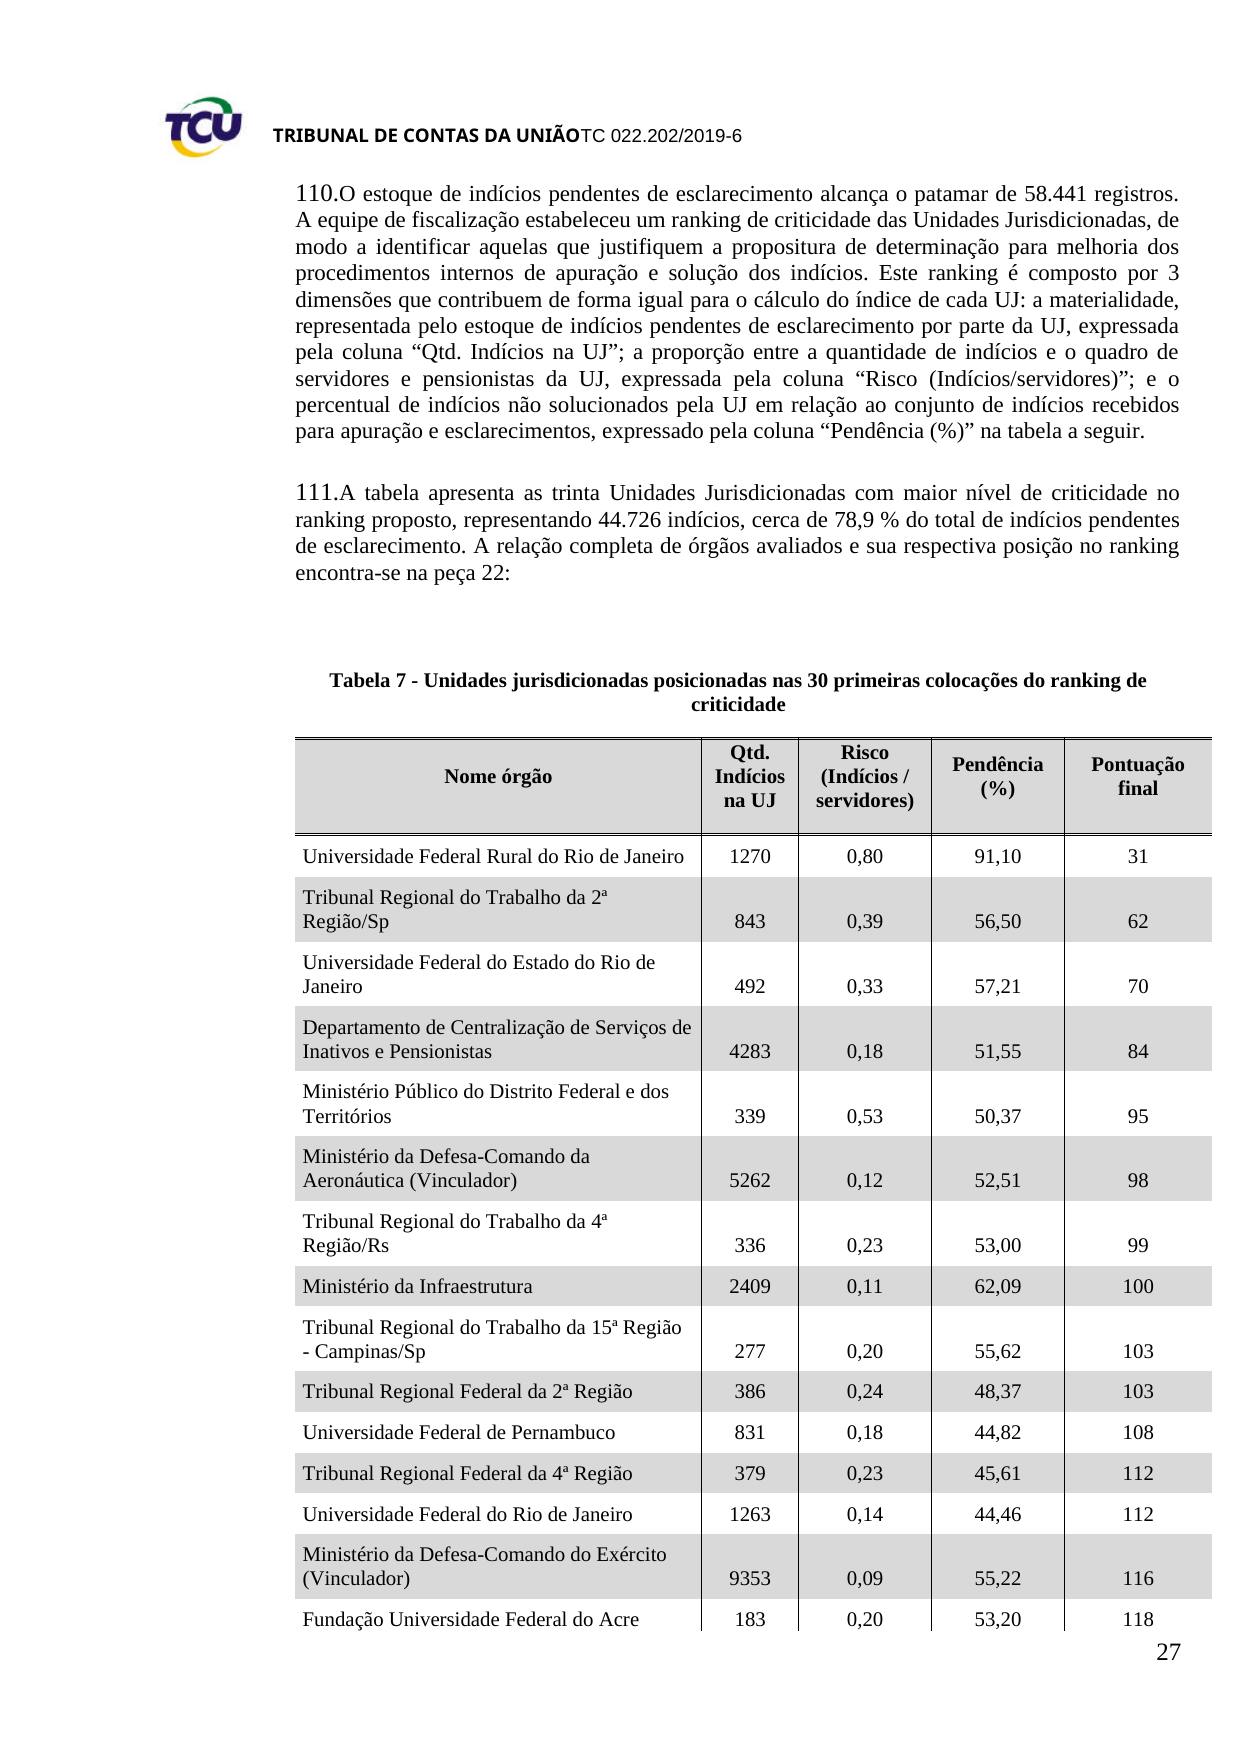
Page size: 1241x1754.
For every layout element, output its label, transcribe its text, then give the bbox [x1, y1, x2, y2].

table_cell 103 [1065, 1371, 1212, 1412]
table_cell 57,21 [932, 942, 1064, 1006]
table_cell 183 [702, 1599, 798, 1631]
table_cell Universidade Federal do Rio de Janeiro [295, 1493, 701, 1534]
table_cell 98 [1065, 1136, 1212, 1201]
table_cell 5262 [702, 1136, 798, 1201]
table_header Pendência (%) [932, 740, 1064, 833]
table_cell 84 [1065, 1006, 1212, 1071]
table_cell Tribunal Regional do Trabalho da 2ª Região/Sp [295, 877, 701, 942]
table_header Qtd. Indícios na UJ [702, 740, 798, 833]
text Tabela 7 - Unidades jurisdicionadas posicionadas nas 30 primeiras colocações do ranking de criticidade [295, 668, 1181, 716]
table_cell 843 [702, 877, 798, 942]
table_cell 386 [702, 1371, 798, 1412]
table_cell 53,20 [932, 1599, 1064, 1631]
table_cell 1263 [702, 1493, 798, 1534]
table_cell 91,10 [932, 836, 1064, 877]
table_cell 50,37 [932, 1071, 1064, 1136]
table_cell 112 [1065, 1453, 1212, 1493]
table_cell 0,18 [799, 1006, 931, 1071]
table_cell 95 [1065, 1071, 1212, 1136]
table_cell 0,23 [799, 1453, 931, 1493]
table_cell 339 [702, 1071, 798, 1136]
table_cell 100 [1065, 1266, 1212, 1306]
table_cell 55,22 [932, 1534, 1064, 1599]
table_cell 0,20 [799, 1599, 931, 1631]
table_cell 0,23 [799, 1201, 931, 1266]
table_cell 0,09 [799, 1534, 931, 1599]
list A tabela apresenta as trinta Unidades Jurisdicionadas com maior nível de criticidade no ranking proposto, representando 44.726 indícios, cerca de 78,9 % do total de indícios pendentes de esclarecimento. A relação completa de órgãos avaliados e sua respectiva posição no ranking encontra-se na peça 22: [295, 477, 1181, 585]
table_cell 62 [1065, 877, 1212, 942]
table_cell 108 [1065, 1412, 1212, 1452]
table_cell 31 [1065, 836, 1212, 877]
table_cell 0,80 [799, 836, 931, 877]
table_cell Tribunal Regional Federal da 2ª Região [295, 1371, 701, 1412]
table_cell 0,12 [799, 1136, 931, 1201]
table_cell 2409 [702, 1266, 798, 1306]
table_cell 0,20 [799, 1306, 931, 1371]
table_cell 492 [702, 942, 798, 1006]
table_cell Universidade Federal Rural do Rio de Janeiro [295, 836, 701, 877]
table_header Nome órgão [295, 740, 701, 833]
table_cell 48,37 [932, 1371, 1064, 1412]
table_cell 44,82 [932, 1412, 1064, 1452]
table_cell Tribunal Regional do Trabalho da 4ª Região/Rs [295, 1201, 701, 1266]
table_cell 4283 [702, 1006, 798, 1071]
table_cell 44,46 [932, 1493, 1064, 1534]
table_cell 45,61 [932, 1453, 1064, 1493]
table_cell 56,50 [932, 877, 1064, 942]
table_cell 0,53 [799, 1071, 931, 1136]
table_cell 336 [702, 1201, 798, 1266]
table_cell 118 [1065, 1599, 1212, 1631]
table_cell 99 [1065, 1201, 1212, 1266]
table_cell 116 [1065, 1534, 1212, 1599]
table_cell Ministério da Defesa-Comando do Exército (Vinculador) [295, 1534, 701, 1599]
table_cell 62,09 [932, 1266, 1064, 1306]
table_cell Fundação Universidade Federal do Acre [295, 1599, 701, 1631]
table_cell 52,51 [932, 1136, 1064, 1201]
table_cell 70 [1065, 942, 1212, 1006]
list O estoque de indícios pendentes de esclarecimento alcança o patamar de 58.441 registros. A equipe de fiscalização estabeleceu um ranking de criticidade das Unidades Jurisdicionadas, de modo a identificar aquelas que justifiquem a propositura de determinação para melhoria dos procedimentos internos de apuração e solução dos indícios. Este ranking é composto por 3 dimensões que contribuem de forma igual para o cálculo do índice de cada UJ: a materialidade, representada pelo estoque de indícios pendentes de esclarecimento por parte da UJ, expressada pela coluna “Qtd. Indícios na UJ”; a proporção entre a quantidade de indícios e o quadro de servidores e pensionistas da UJ, expressada pela coluna “Risco (Indícios/servidores)”; e o percentual de indícios não solucionados pela UJ em relação ao conjunto de indícios recebidos para apuração e esclarecimentos, expressado pela coluna “Pendência (%)” na tabela a seguir. [295, 178, 1181, 444]
table_cell Ministério da Defesa-Comando da Aeronáutica (Vinculador) [295, 1136, 701, 1201]
table_cell 9353 [702, 1534, 798, 1599]
table_cell Universidade Federal de Pernambuco [295, 1412, 701, 1452]
table_header Risco (Indícios / servidores) [799, 740, 931, 833]
table_cell 379 [702, 1453, 798, 1493]
table_cell 277 [702, 1306, 798, 1371]
table_cell 53,00 [932, 1201, 1064, 1266]
table_cell 0,33 [799, 942, 931, 1006]
table_cell Universidade Federal do Estado do Rio de Janeiro [295, 942, 701, 1006]
table_cell 0,39 [799, 877, 931, 942]
table_cell 103 [1065, 1306, 1212, 1371]
table_cell 0,14 [799, 1493, 931, 1534]
table_cell 0,11 [799, 1266, 931, 1306]
table_header Pontuação final [1065, 740, 1212, 833]
table_cell 831 [702, 1412, 798, 1452]
table_cell 1270 [702, 836, 798, 877]
table_cell 51,55 [932, 1006, 1064, 1071]
table_cell 112 [1065, 1493, 1212, 1534]
table_cell 0,18 [799, 1412, 931, 1452]
table_cell 0,24 [799, 1371, 931, 1412]
table_cell Departamento de Centralização de Serviços de Inativos e Pensionistas [295, 1006, 701, 1071]
table_cell Tribunal Regional Federal da 4ª Região [295, 1453, 701, 1493]
table_cell 55,62 [932, 1306, 1064, 1371]
table_cell Ministério da Infraestrutura [295, 1266, 701, 1306]
table_cell Ministério Público do Distrito Federal e dos Territórios [295, 1071, 701, 1136]
table_cell Tribunal Regional do Trabalho da 15ª Região - Campinas/Sp [295, 1306, 701, 1371]
